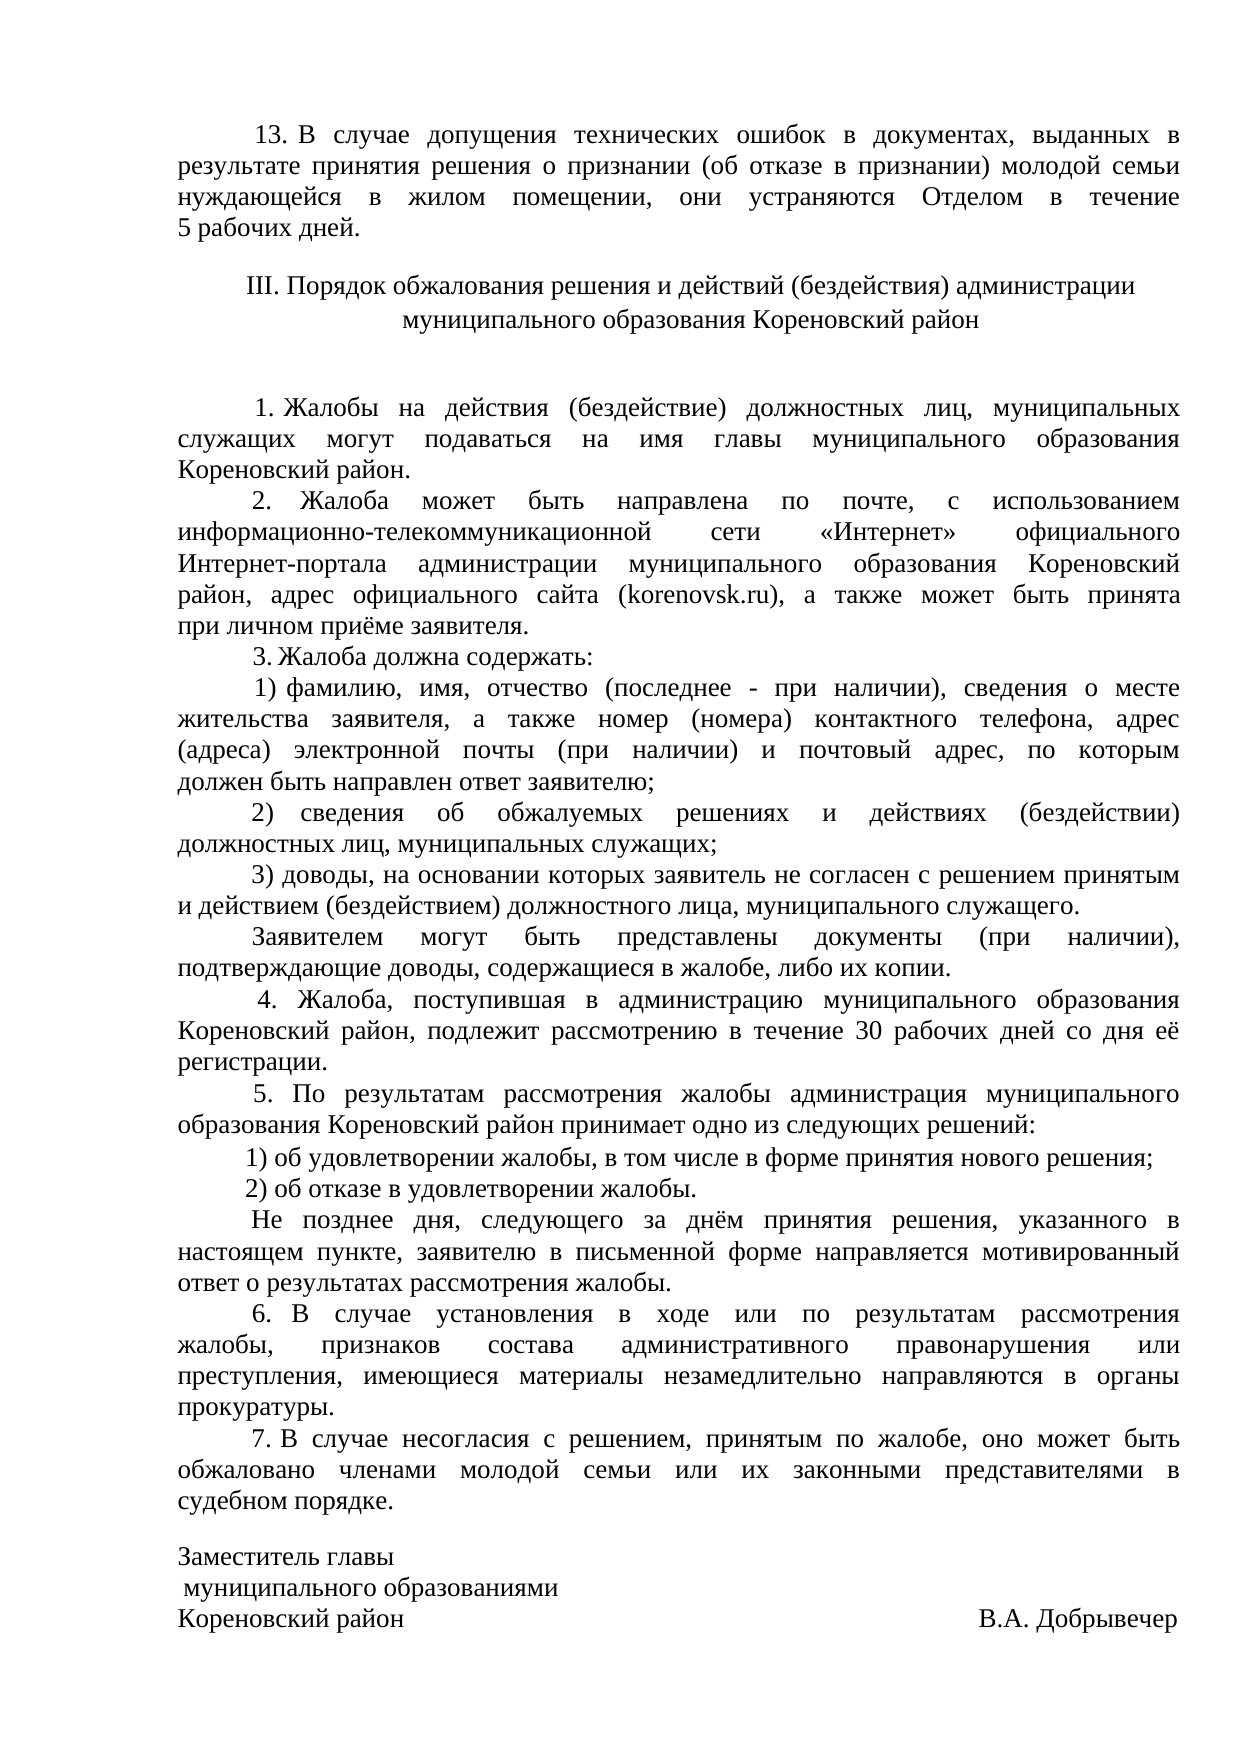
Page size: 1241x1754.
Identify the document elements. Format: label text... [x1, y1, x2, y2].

text муниципального образованиями [177, 1571, 1181, 1602]
text 6. В случае установления в ходе или по результатам рассмотрения жалобы, признаков состава административного правонарушения или преступления, имеющиеся материалы незамедлительно направляются в органы прокуратуры. [177, 1297, 1181, 1422]
text 2. Жалоба может быть направлена по почте, с использованием информационно-телекоммуникационной сети «Интернет» официального Интернет-портала администрации муниципального образования Кореновский район, адрес официального сайта (korenovsk.ru), а также может быть принята при личном приёме заявителя. [177, 484, 1181, 640]
text Заместитель главы [177, 1540, 1181, 1571]
text 13. В случае допущения технических ошибок в документах, выданных в результате принятия решения о признании (об отказе в признании) молодой семьи нуждающейся в жилом помещении, они устраняются Отделом в течение 5 рабочих дней. [177, 118, 1181, 243]
text 1. Жалобы на действия (бездействие) должностных лиц, муниципальных служащих могут подаваться на имя главы муниципального образования Кореновский район. [177, 391, 1181, 484]
text 3. Жалоба должна содержать: [252, 640, 1181, 671]
list 2) об отказе в удовлетворении жалобы. [177, 1172, 1181, 1204]
text 3) доводы, на основании которых заявитель не согласен с решением принятым и действием (бездействием) должностного лица, муниципального служащего. [177, 858, 1181, 920]
text III. Порядок обжалования решения и действий (бездействия) администрации муниципального образования Кореновский район [201, 268, 1181, 335]
text 2) сведения об обжалуемых решениях и действиях (бездействии) должностных лиц, муниципальных служащих; [177, 796, 1181, 858]
text 1) фамилию, имя, отчество (последнее - при наличии), сведения о месте жительства заявителя, а также номер (номера) контактного телефона, адрес (адреса) электронной почты (при наличии) и почтовый адрес, по которым должен быть направлен ответ заявителю; [177, 671, 1181, 796]
text Не позднее дня, следующего за днём принятия решения, указанного в настоящем пункте, заявителю в письменной форме направляется мотивированный ответ о результатах рассмотрения жалобы. [177, 1204, 1181, 1297]
text Заявителем могут быть представлены документы (при наличии), подтверждающие доводы, содержащиеся в жалобе, либо их копии. [177, 920, 1181, 983]
list 5. По результатам рассмотрения жалобы администрация муниципального образования Кореновский район принимает одно из следующих решений: [177, 1077, 1181, 1139]
text Кореновский район В.А. Добрывечер [177, 1602, 1181, 1633]
list 1) об удовлетворении жалобы, в том числе в форме принятия нового решения; [177, 1141, 1181, 1172]
text 7. В случае несогласия с решением, принятым по жалобе, оно может быть обжаловано членами молодой семьи или их законными представителями в судебном порядке. [177, 1422, 1181, 1515]
list 4. Жалоба, поступившая в администрацию муниципального образования Кореновский район, подлежит рассмотрению в течение 30 рабочих дней со дня её регистрации. [177, 983, 1181, 1077]
